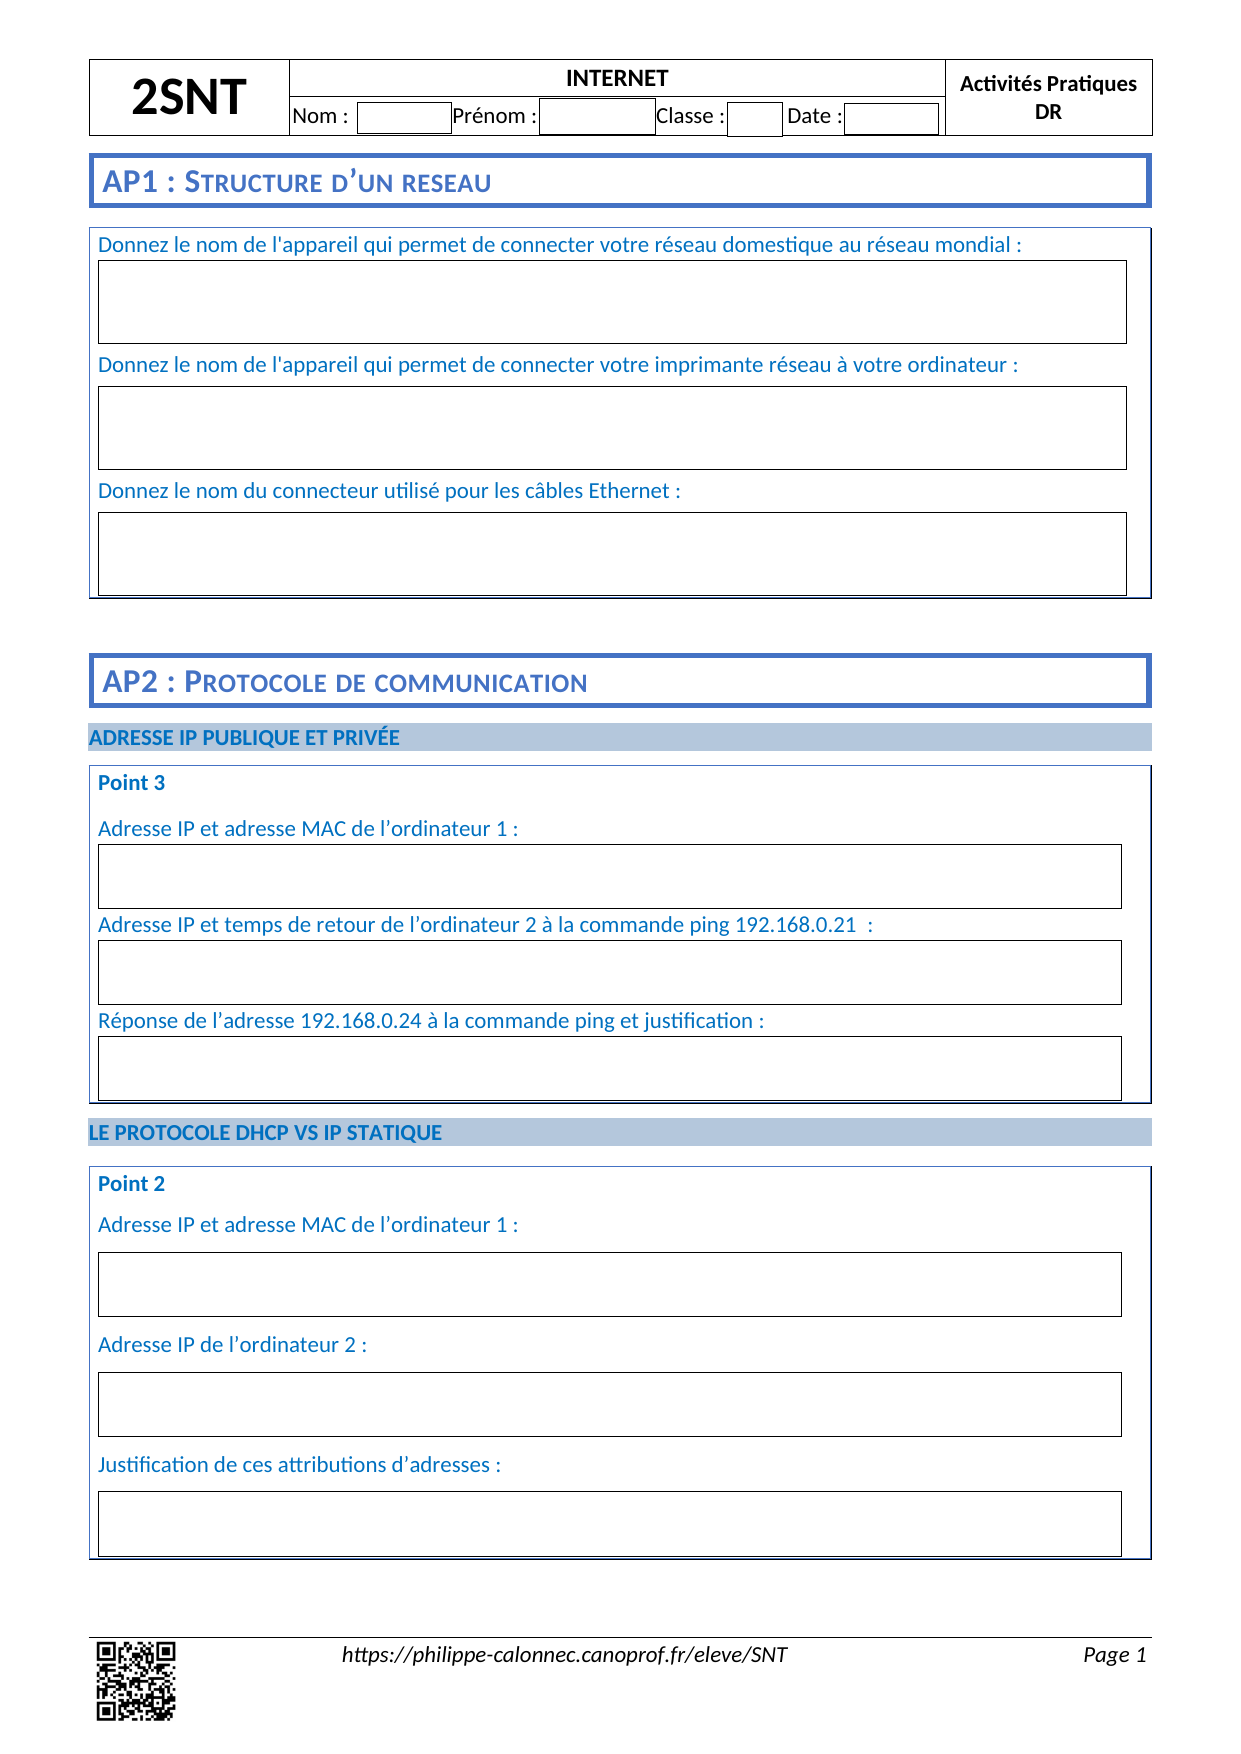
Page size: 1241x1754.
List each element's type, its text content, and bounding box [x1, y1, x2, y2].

text Réponse de l’adresse 192.168.0.24 à la commande ping et justification : [90, 1003, 1150, 1034]
text Adresse IP et adresse MAC de l’ordinateur 1 : [90, 811, 1150, 842]
text AP1 : Structure d’un reseau [94, 158, 1146, 203]
picture [95, 1640, 177, 1722]
text Point 2 [90, 1167, 1150, 1197]
text Adresse IP et temps de retour de l’ordinateur 2 à la commande ping 192.168.0.21 : [90, 907, 1150, 938]
text Le protocole DHCP vs IP statique [88, 1118, 1152, 1146]
text Adresse IP publique et privée [88, 723, 1152, 751]
text Adresse IP de l’ordinateur 2 : [90, 1327, 1150, 1358]
text Point 3 [90, 766, 1150, 796]
text Donnez le nom de l'appareil qui permet de connecter votre imprimante réseau à votre ordinateur : [90, 347, 1150, 378]
text Donnez le nom de l'appareil qui permet de connecter votre réseau domestique au réseau mondial : [90, 228, 1150, 343]
text Donnez le nom du connecteur utilisé pour les câbles Ethernet : [90, 473, 1150, 504]
text AP2 : Protocole de communication [94, 658, 1146, 703]
text Adresse IP et adresse MAC de l’ordinateur 1 : [90, 1207, 1150, 1238]
text Justification de ces attributions d’adresses : [90, 1447, 1150, 1478]
